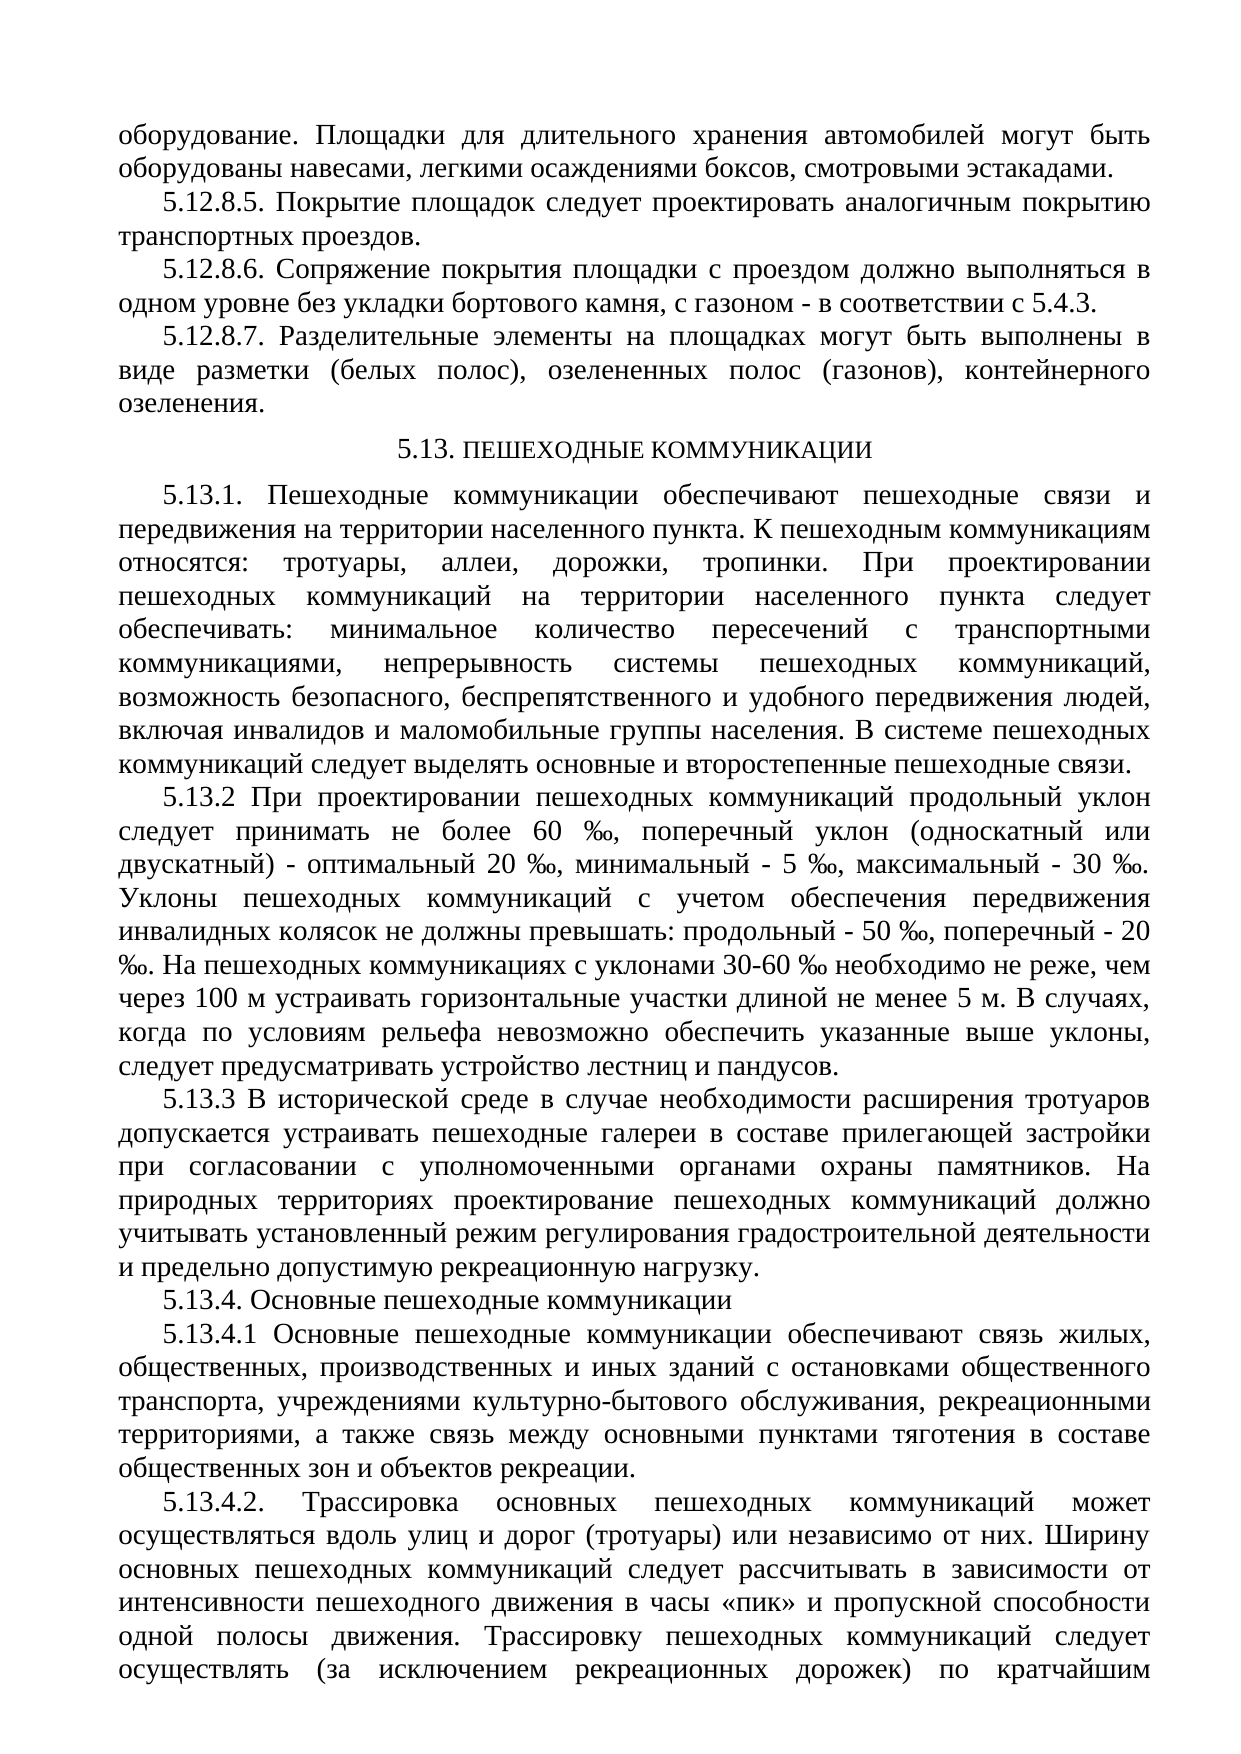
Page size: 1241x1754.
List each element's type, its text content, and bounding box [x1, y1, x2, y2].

text 5.12.8.6. Сопряжение покрытия площадки с проездом должно выполняться в одном уровне без укладки бортового камня, с газоном - в соответствии с 5.4.3. [118, 251, 1152, 318]
text 5.13.3 В исторической среде в случае необходимости расширения тротуаров допускается устраивать пешеходные галереи в составе прилегающей застройки при согласовании с уполномоченными органами охраны памятников. На природных территориях проектирование пешеходных коммуникаций должно учитывать установленный режим регулирования градостроительной деятельности и предельно допустимую рекреационную нагрузку. [118, 1081, 1152, 1282]
text 5.12.8.7. Разделительные элементы на площадках могут быть выполнены в виде разметки (белых полос), озелененных полос (газонов), контейнерного озеленения. [118, 318, 1152, 419]
text 5.13.4. Основные пешеходные коммуникации [118, 1282, 1152, 1316]
text 5.13.2 При проектировании пешеходных коммуникаций продольный уклон следует принимать не более 60 ‰, поперечный уклон (односкатный или двускатный) - оптимальный 20 ‰, минимальный - 5 ‰, максимальный - 30 ‰. Уклоны пешеходных коммуникаций с учетом обеспечения передвижения инвалидных колясок не должны превышать: продольный - 50 ‰, поперечный - 20 ‰. На пешеходных коммуникациях с уклонами 30-60 ‰ необходимо не реже, чем через 100 м устраивать горизонтальные участки длиной не менее 5 м. В случаях, когда по условиям рельефа невозможно обеспечить указанные выше уклоны, следует предусматривать устройство лестниц и пандусов. [118, 779, 1152, 1081]
text 5.13.4.1 Основные пешеходные коммуникации обеспечивают связь жилых, общественных, производственных и иных зданий с остановками общественного транспорта, учреждениями культурно-бытового обслуживания, рекреационными территориями, а также связь между основными пунктами тяготения в составе общественных зон и объектов рекреации. [118, 1316, 1152, 1484]
text 5.12.8.5. Покрытие площадок следует проектировать аналогичным покрытию транспортных проездов. [118, 184, 1152, 251]
text 5.13.4.2. Трассировка основных пешеходных коммуникаций может осуществляться вдоль улиц и дорог (тротуары) или независимо от них. Ширину основных пешеходных коммуникаций следует рассчитывать в зависимости от интенсивности пешеходного движения в часы «пик» и пропускной способности одной полосы движения. Трассировку пешеходных коммуникаций следует осуществлять (за исключением рекреационных дорожек) по кратчайшим [118, 1484, 1152, 1685]
text оборудование. Площадки для длительного хранения автомобилей могут быть оборудованы навесами, легкими осаждениями боксов, смотровыми эстакадами. [118, 117, 1152, 184]
subtitle 5.13. ПЕШЕХОДНЫЕ КОММУНИКАЦИИ [118, 431, 1152, 465]
text 5.13.1. Пешеходные коммуникации обеспечивают пешеходные связи и передвижения на территории населенного пункта. К пешеходным коммуникациям относятся: тротуары, аллеи, дорожки, тропинки. При проектировании пешеходных коммуникаций на территории населенного пункта следует обеспечивать: минимальное количество пересечений с транспортными коммуникациями, непрерывность системы пешеходных коммуникаций, возможность безопасного, беспрепятственного и удобного передвижения людей, включая инвалидов и маломобильные группы населения. В системе пешеходных коммуникаций следует выделять основные и второстепенные пешеходные связи. [118, 477, 1152, 779]
